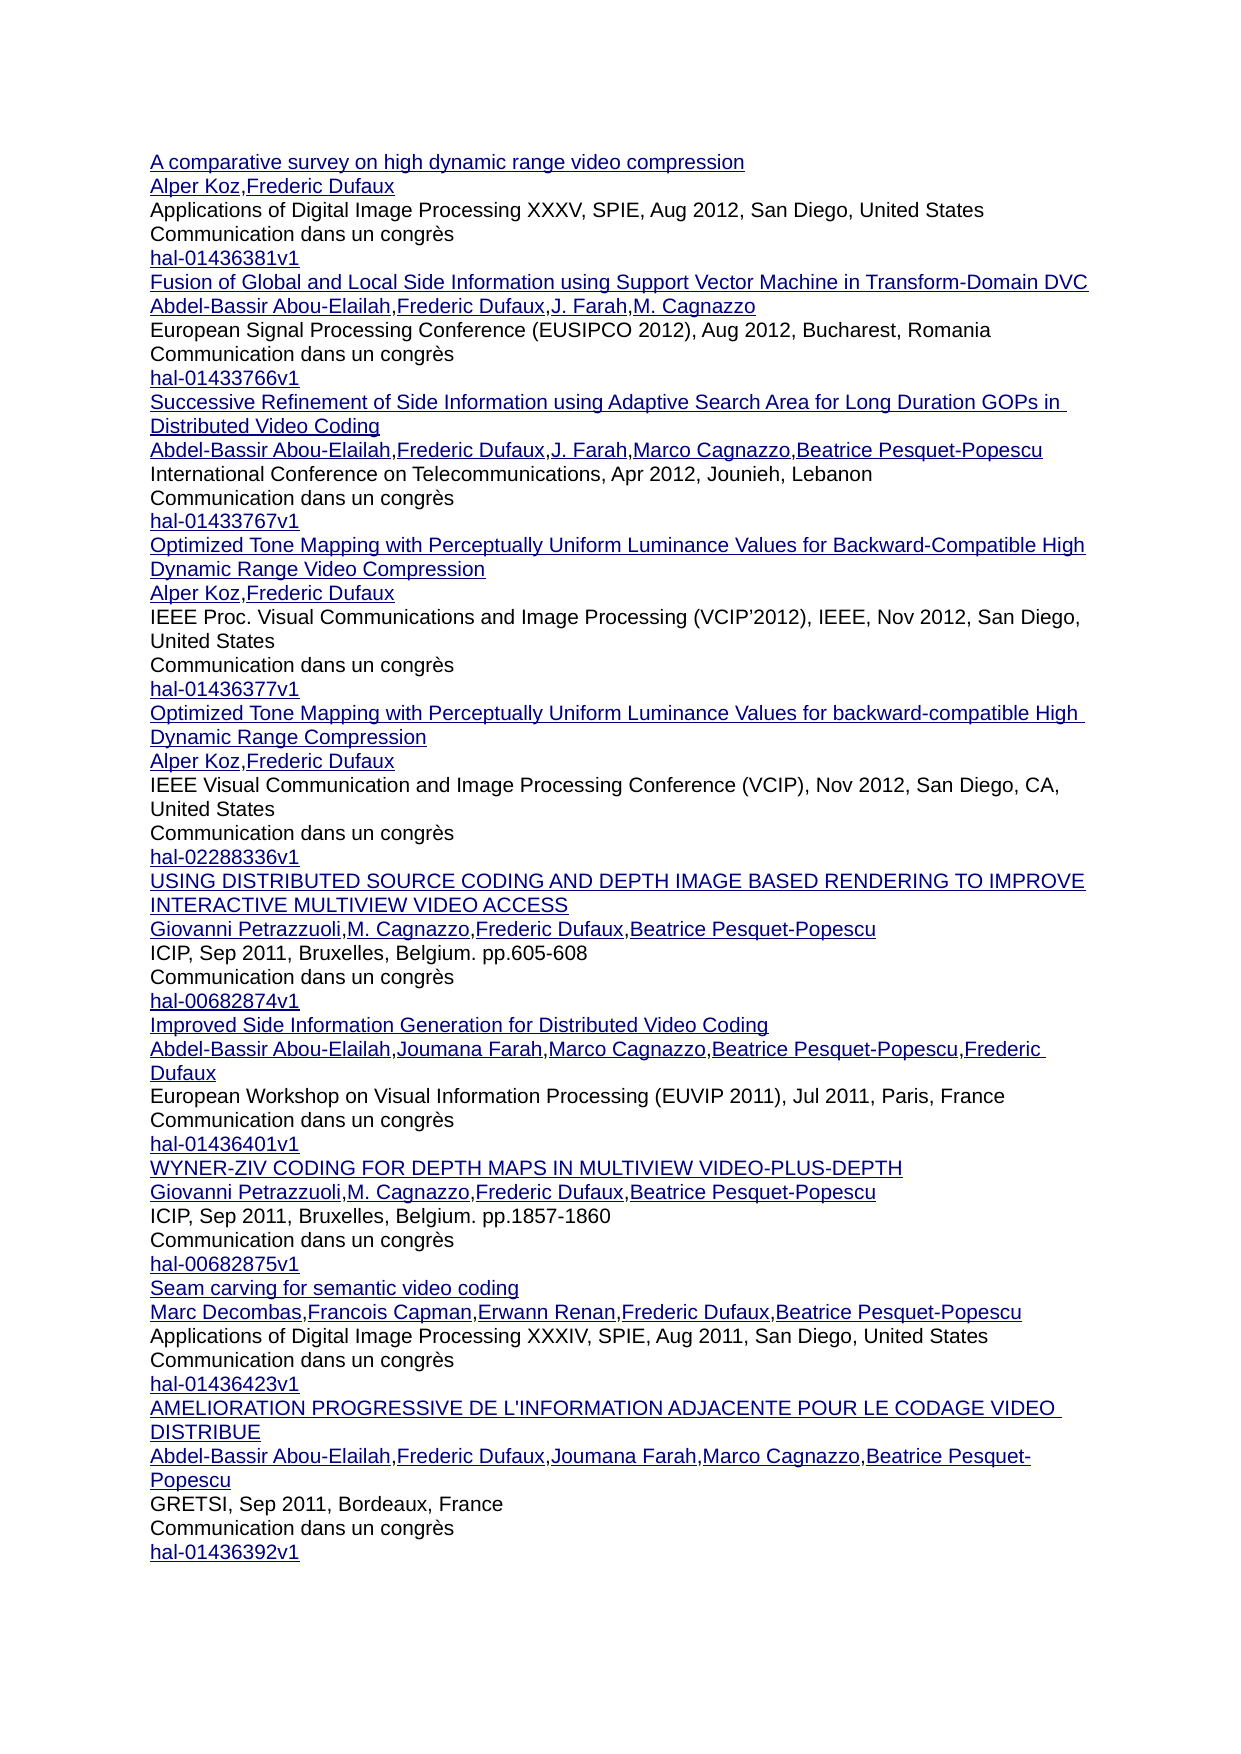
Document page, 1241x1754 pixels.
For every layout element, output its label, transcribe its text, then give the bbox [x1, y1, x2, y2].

table_cell Optimized Tone Mapping with Perceptually Uniform Luminance Values for Backward-Compatible High Dynamic Range Video Compression Alper Koz,Frederic Dufaux IEEE Proc. Visual Communications and Image Processing (VCIP’2012), IEEE, Nov 2012, San Diego, United States Communication dans un congrès hal-01436377v1 [150, 533, 1090, 701]
table_cell Optimized Tone Mapping with Perceptually Uniform Luminance Values for backward-compatible High Dynamic Range Compression Alper Koz,Frederic Dufaux IEEE Visual Communication and Image Processing Conference (VCIP), Nov 2012, San Diego, CA, United States Communication dans un congrès hal-02288336v1 [150, 701, 1090, 869]
table_cell AMELIORATION PROGRESSIVE DE L'INFORMATION ADJACENTE POUR LE CODAGE VIDEO DISTRIBUE Abdel-Bassir Abou-Elailah,Frederic Dufaux,Joumana Farah,Marco Cagnazzo,Beatrice Pesquet-Popescu GRETSI, Sep 2011, Bordeaux, France Communication dans un congrès hal-01436392v1 [150, 1396, 1090, 1563]
table_cell WYNER-ZIV CODING FOR DEPTH MAPS IN MULTIVIEW VIDEO-PLUS-DEPTH Giovanni Petrazzuoli,M. Cagnazzo,Frederic Dufaux,Beatrice Pesquet-Popescu ICIP, Sep 2011, Bruxelles, Belgium. pp.1857-1860 Communication dans un congrès hal-00682875v1 [150, 1156, 1090, 1276]
table_cell Improved Side Information Generation for Distributed Video Coding Abdel-Bassir Abou-Elailah,Joumana Farah,Marco Cagnazzo,Beatrice Pesquet-Popescu,Frederic Dufaux European Workshop on Visual Information Processing (EUVIP 2011), Jul 2011, Paris, France Communication dans un congrès hal-01436401v1 [150, 1013, 1090, 1156]
table_cell Seam carving for semantic video coding Marc Decombas,Francois Capman,Erwann Renan,Frederic Dufaux,Beatrice Pesquet-Popescu Applications of Digital Image Processing XXXIV, SPIE, Aug 2011, San Diego, United States Communication dans un congrès hal-01436423v1 [150, 1276, 1090, 1396]
table_cell Fusion of Global and Local Side Information using Support Vector Machine in Transform-Domain DVC Abdel-Bassir Abou-Elailah,Frederic Dufaux,J. Farah,M. Cagnazzo European Signal Processing Conference (EUSIPCO 2012), Aug 2012, Bucharest, Romania Communication dans un congrès hal-01433766v1 [150, 270, 1090, 389]
table_cell Successive Refinement of Side Information using Adaptive Search Area for Long Duration GOPs in Distributed Video Coding Abdel-Bassir Abou-Elailah,Frederic Dufaux,J. Farah,Marco Cagnazzo,Beatrice Pesquet-Popescu International Conference on Telecommunications, Apr 2012, Jounieh, Lebanon Communication dans un congrès hal-01433767v1 [150, 390, 1090, 533]
table_cell A comparative survey on high dynamic range video compression Alper Koz,Frederic Dufaux Applications of Digital Image Processing XXXV, SPIE, Aug 2012, San Diego, United States Communication dans un congrès hal-01436381v1 [150, 150, 1090, 270]
table_cell USING DISTRIBUTED SOURCE CODING AND DEPTH IMAGE BASED RENDERING TO IMPROVE INTERACTIVE MULTIVIEW VIDEO ACCESS Giovanni Petrazzuoli,M. Cagnazzo,Frederic Dufaux,Beatrice Pesquet-Popescu ICIP, Sep 2011, Bruxelles, Belgium. pp.605-608 Communication dans un congrès hal-00682874v1 [150, 869, 1090, 1012]
